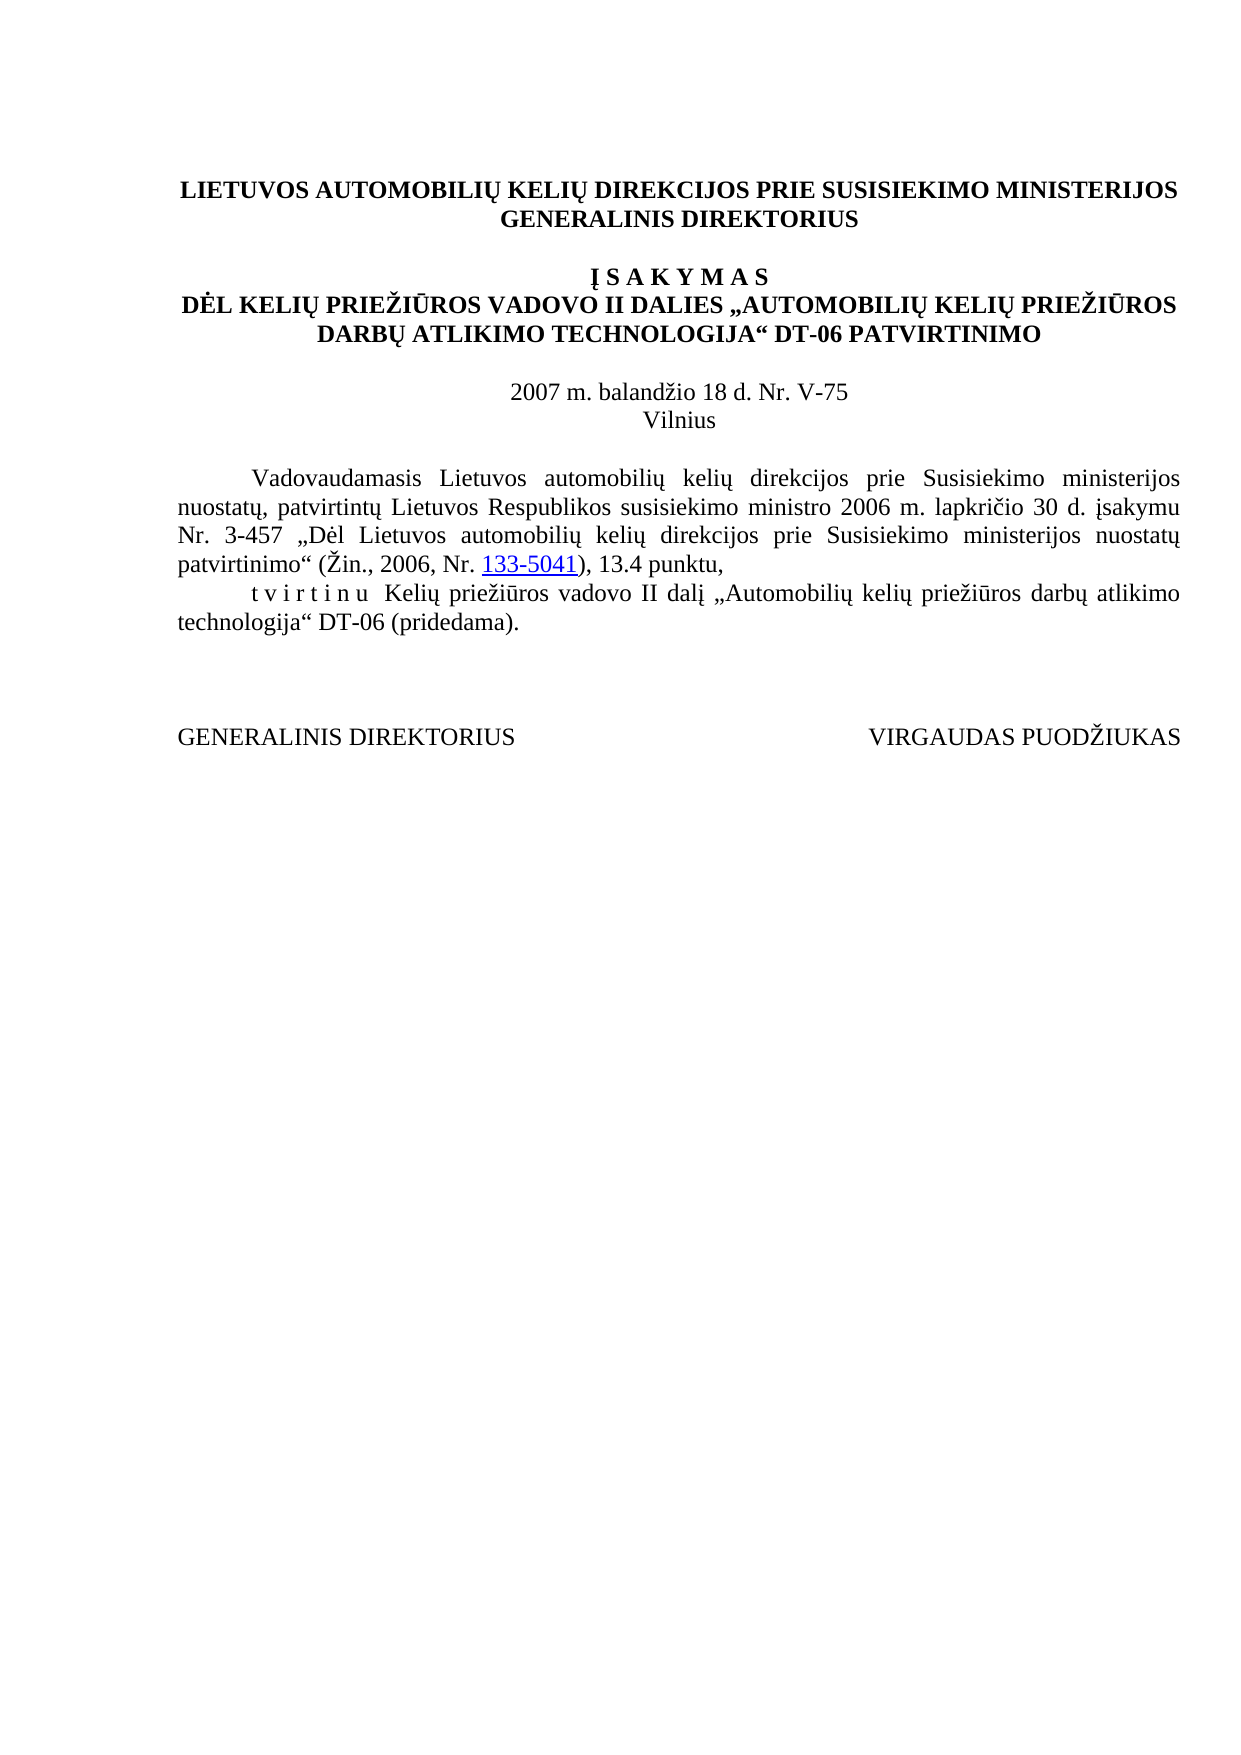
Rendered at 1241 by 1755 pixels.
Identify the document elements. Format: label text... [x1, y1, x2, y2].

text Vadovaudamasis Lietuvos automobilių kelių direkcijos prie Susisiekimo ministerijos nuostatų, patvirtintų Lietuvos Respublikos susisiekimo ministro 2006 m. lapkričio 30 d. įsakymu Nr. 3-457 „Dėl Lietuvos automobilių kelių direkcijos prie Susisiekimo ministerijos nuostatų patvirtinimo“ (Žin., 2006, Nr. 133-5041), 13.4 punktu, [177, 463, 1181, 578]
text DĖL KELIŲ PRIEŽIŪROS VADOVO II DALIES „AUTOMOBILIŲ KELIŲ PRIEŽIŪROS DARBŲ ATLIKIMO TECHNOLOGIJA“ DT-06 PATVIRTINIMO [177, 291, 1181, 348]
text Vilnius [177, 406, 1181, 434]
text tvirtinu Kelių priežiūros vadovo II dalį „Automobilių kelių priežiūros darbų atlikimo technologija“ DT-06 (pridedama). [177, 578, 1181, 636]
text LIETUVOS AUTOMOBILIŲ KELIŲ DIREKCIJOS PRIE SUSISIEKIMO MINISTERIJOS GENERALINIS DIREKTORIUS [177, 176, 1181, 233]
text GENERALINIS DIREKTORIUS VIRGAUDAS PUODŽIUKAS [177, 722, 1181, 751]
text 2007 m. balandžio 18 d. Nr. V-75 [177, 377, 1181, 406]
text Į S A K Y M A S [177, 262, 1181, 291]
